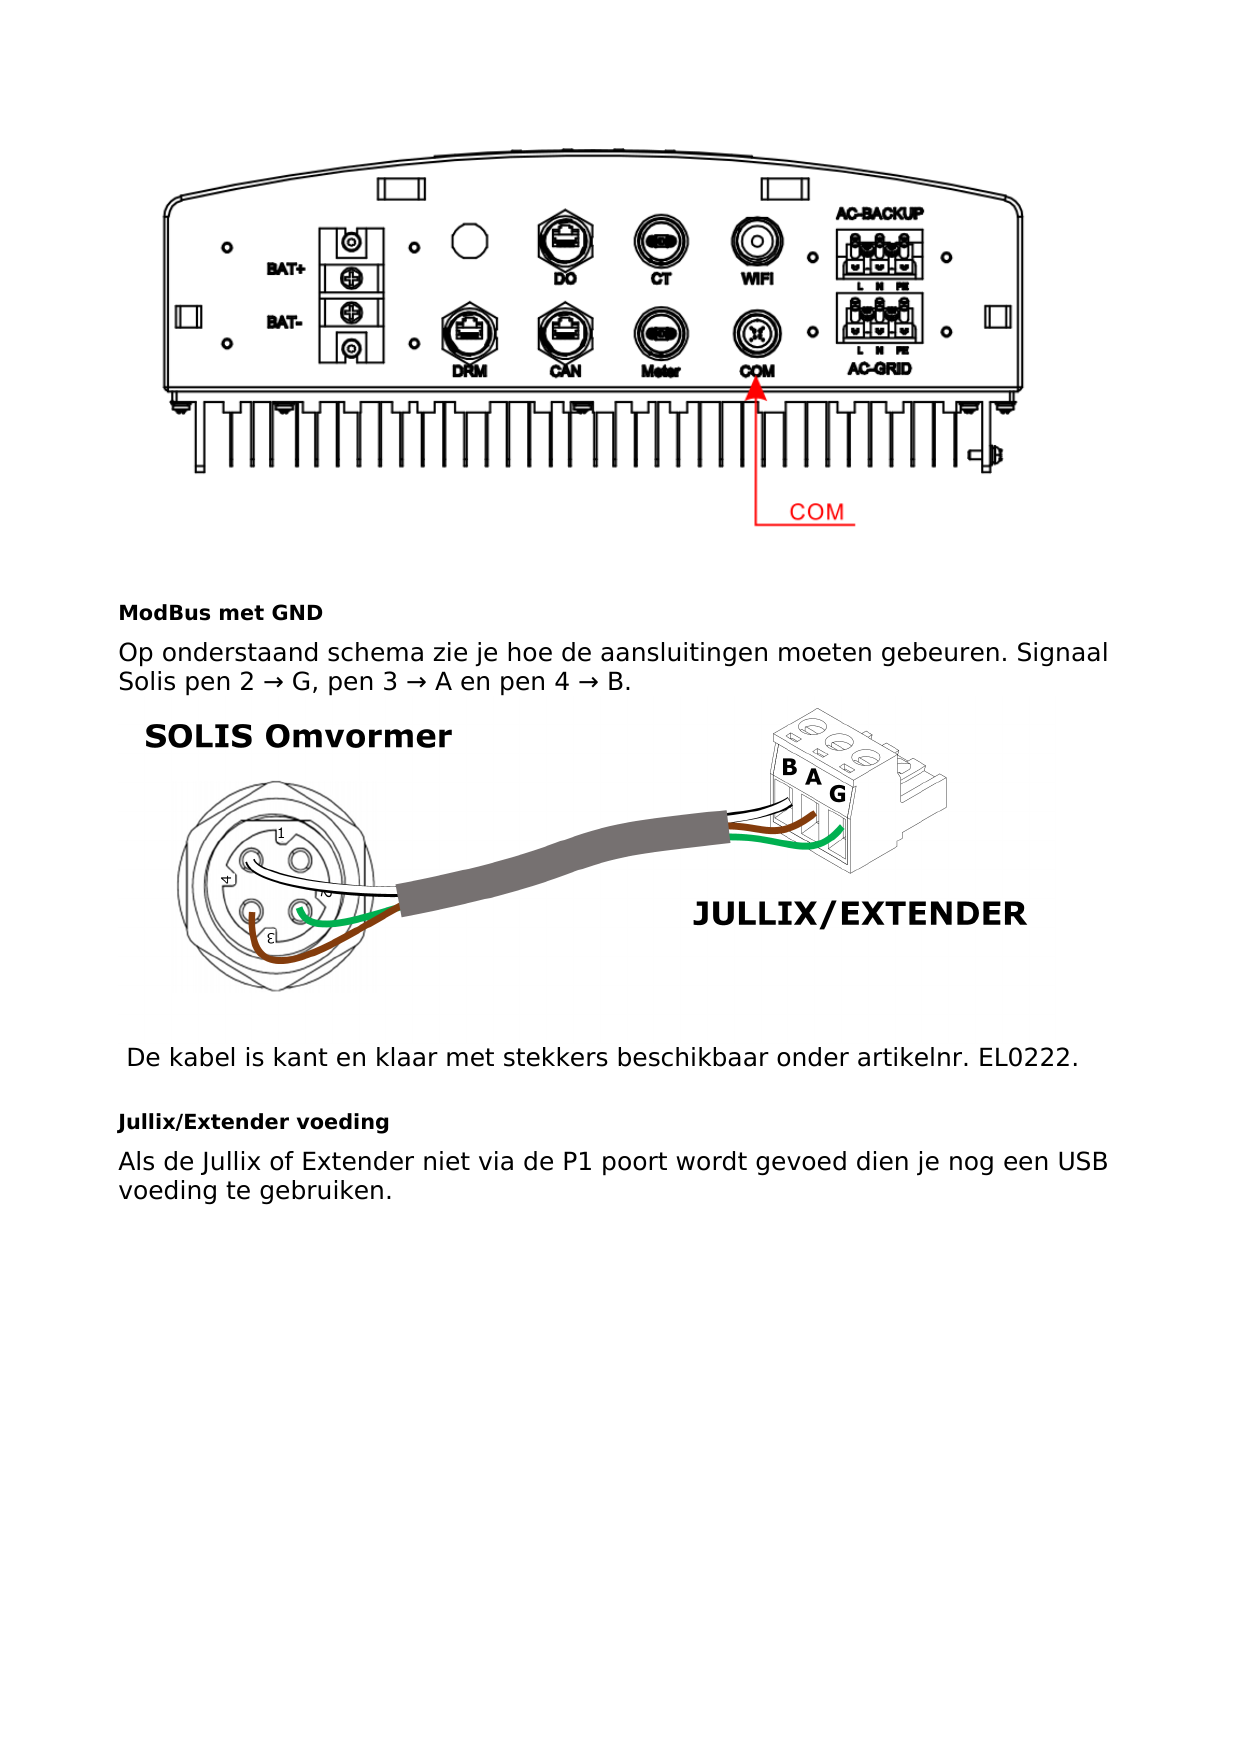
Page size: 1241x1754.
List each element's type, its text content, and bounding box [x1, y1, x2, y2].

text Op onderstaand schema zie je hoe de aansluitingen moeten gebeuren. Signaal Solis pen 2 → G, pen 3 → A en pen 4 → B. De kabel is kant en klaar met stekkers beschikbaar onder artikelnr. EL0222. [118, 638, 1122, 1073]
text Als de Jullix of Extender niet via de P1 poort wordt gevoed dien je nog een USB voeding te gebruiken. [118, 1147, 1122, 1234]
picture [126, 118, 1064, 558]
picture [118, 696, 1056, 1044]
subtitle ModBus met GND [118, 601, 1122, 626]
text [118, 118, 1122, 564]
subtitle Jullix/Extender voeding [118, 1110, 1122, 1134]
